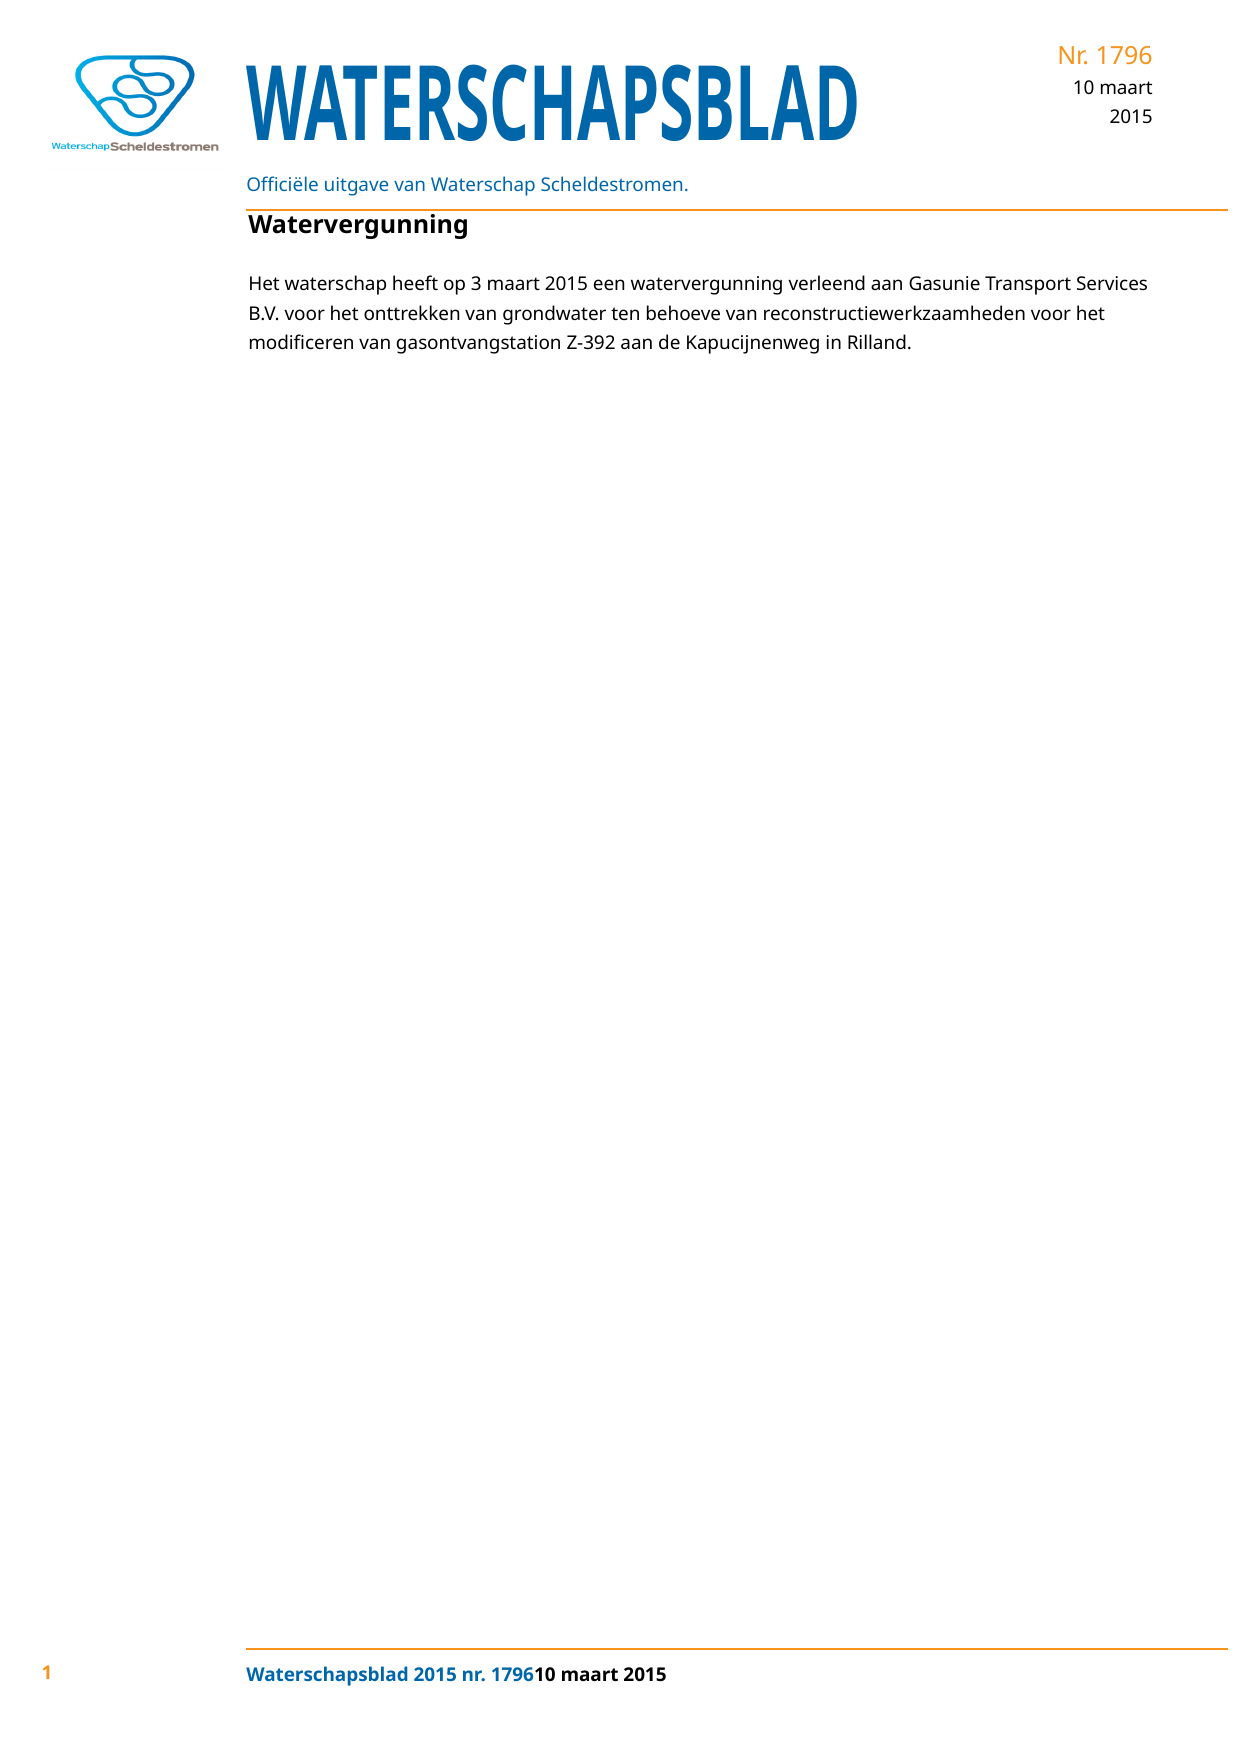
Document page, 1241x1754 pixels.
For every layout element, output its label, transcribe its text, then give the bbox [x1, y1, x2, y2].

text Het waterschap heeft op 3 maart 2015 een watervergunning verleend aan Gasunie Transport Services B.V. voor het onttrekken van grondwater ten behoeve van reconstructiewerkzaamheden voor het modificeren van gasontvangstation Z-392 aan de Kapucijnenweg in Rilland. [248, 270, 1152, 355]
text Watervergunning [248, 211, 1152, 241]
picture [41, 47, 231, 172]
